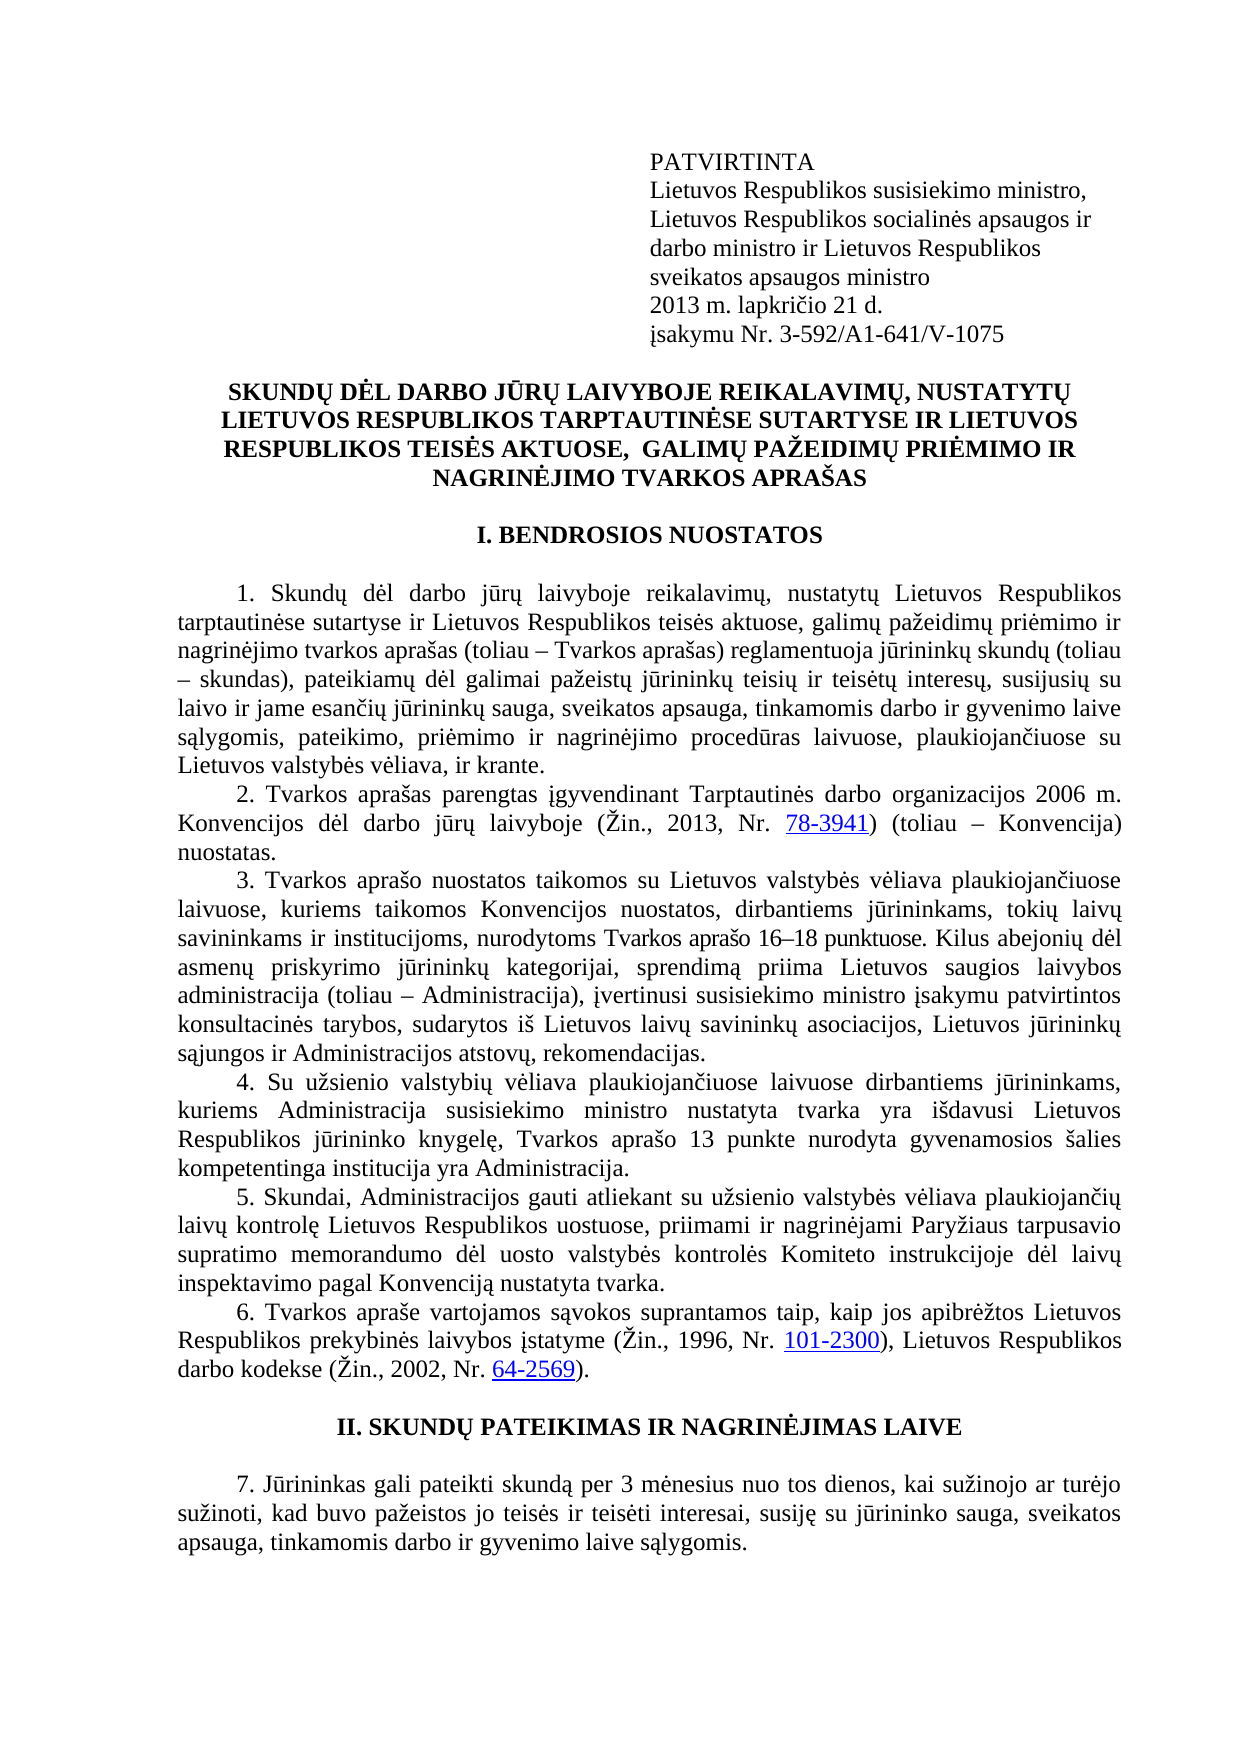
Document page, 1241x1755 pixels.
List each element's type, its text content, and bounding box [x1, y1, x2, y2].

text 3. Tvarkos aprašo nuostatos taikomos su Lietuvos valstybės vėliava plaukiojančiuose laivuose, kuriems taikomos Konvencijos nuostatos, dirbantiems jūrininkams, tokių laivų savininkams ir institucijoms, nurodytoms Tvarkos aprašo 16–18 punktuose. Kilus abejonių dėl asmenų priskyrimo jūrininkų kategorijai, sprendimą priima Lietuvos saugios laivybos administracija (toliau – Administracija), įvertinusi susisiekimo ministro įsakymu patvirtintos konsultacinės tarybos, sudarytos iš Lietuvos laivų savininkų asociacijos, Lietuvos jūrininkų sąjungos ir Administracijos atstovų, rekomendacijas. [177, 866, 1122, 1067]
text 6. Tvarkos apraše vartojamos sąvokos suprantamos taip, kaip jos apibrėžtos Lietuvos Respublikos prekybinės laivybos įstatyme (Žin., 1996, Nr. 101-2300), Lietuvos Respublikos darbo kodekse (Žin., 2002, Nr. 64-2569). [177, 1297, 1122, 1383]
text 7. Jūrininkas gali pateikti skundą per 3 mėnesius nuo tos dienos, kai sužinojo ar turėjo sužinoti, kad buvo pažeistos jo teisės ir teisėti interesai, susiję su jūrininko sauga, sveikatos apsauga, tinkamomis darbo ir gyvenimo laive sąlygomis. [177, 1469, 1122, 1556]
text PATVIRTINTA [649, 147, 1122, 176]
text I. BENDROSIOS NUOSTATOS [177, 521, 1122, 549]
text 1. Skundų dėl darbo jūrų laivyboje reikalavimų, nustatytų Lietuvos Respublikos tarptautinėse sutartyse ir Lietuvos Respublikos teisės aktuose, galimų pažeidimų priėmimo ir nagrinėjimo tvarkos aprašas (toliau – Tvarkos aprašas) reglamentuoja jūrininkų skundų (toliau – skundas), pateikiamų dėl galimai pažeistų jūrininkų teisių ir teisėtų interesų, susijusių su laivo ir jame esančių jūrininkų sauga, sveikatos apsauga, tinkamomis darbo ir gyvenimo laive sąlygomis, pateikimo, priėmimo ir nagrinėjimo procedūras laivuose, plaukiojančiuose su Lietuvos valstybės vėliava, ir krante. [177, 578, 1122, 779]
text įsakymu Nr. 3-592/A1-641/V-1075 [649, 319, 1122, 348]
text Lietuvos Respublikos susisiekimo ministro, Lietuvos Respublikos socialinės apsaugos ir darbo ministro ir Lietuvos Respublikos sveikatos apsaugos ministro [649, 176, 1122, 291]
text SKUNDŲ DĖL DARBO JŪRŲ LAIVYBOJE REIKALAVIMŲ, NUSTATYTŲ LIETUVOS RESPUBLIKOS TARPTAUTINĖSE SUTARTYSE IR LIETUVOS RESPUBLIKOS TEISĖS AKTUOSE, GALIMŲ PAŽEIDIMŲ PRIĖMIMO IR NAGRINĖJIMO TVARKOS APRAŠAS [177, 377, 1122, 492]
text 2013 m. lapkričio 21 d. [649, 291, 1122, 319]
text 4. Su užsienio valstybių vėliava plaukiojančiuose laivuose dirbantiems jūrininkams, kuriems Administracija susisiekimo ministro nustatyta tvarka yra išdavusi Lietuvos Respublikos jūrininko knygelę, Tvarkos aprašo 13 punkte nurodyta gyvenamosios šalies kompetentinga institucija yra Administracija. [177, 1067, 1122, 1182]
text II. SKUNDŲ PATEIKIMAS IR NAGRINĖJIMAS LAIVE [177, 1412, 1122, 1441]
text 2. Tvarkos aprašas parengtas įgyvendinant Tarptautinės darbo organizacijos 2006 m. Konvencijos dėl darbo jūrų laivyboje (Žin., 2013, Nr. 78-3941) (toliau – Konvencija) nuostatas. [177, 779, 1122, 866]
text 5. Skundai, Administracijos gauti atliekant su užsienio valstybės vėliava plaukiojančių laivų kontrolę Lietuvos Respublikos uostuose, priimami ir nagrinėjami Paryžiaus tarpusavio supratimo memorandumo dėl uosto valstybės kontrolės Komiteto instrukcijoje dėl laivų inspektavimo pagal Konvenciją nustatyta tvarka. [177, 1182, 1122, 1297]
